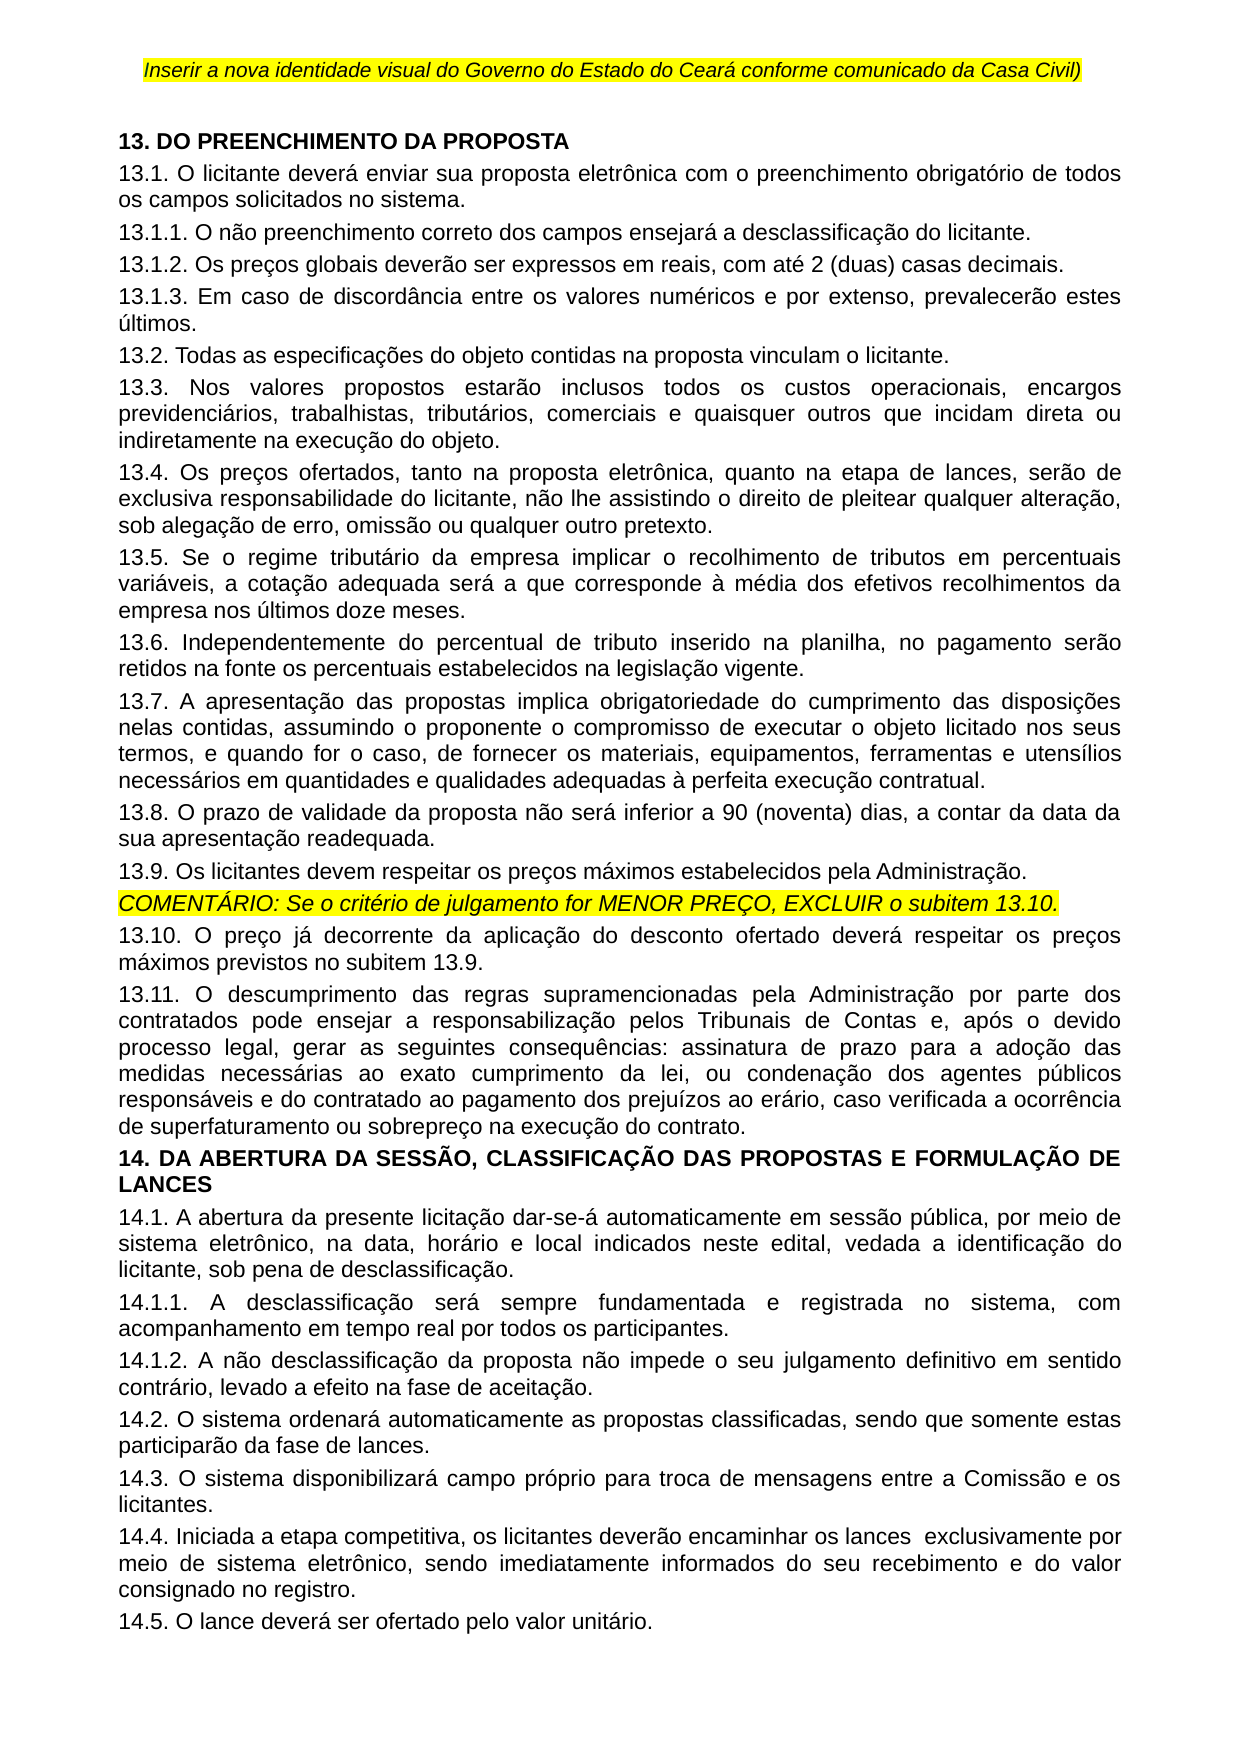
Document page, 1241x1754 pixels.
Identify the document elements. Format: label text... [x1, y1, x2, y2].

text 13. DO PREENCHIMENTO DA PROPOSTA [118, 128, 1122, 154]
text 13.11. O descumprimento das regras supramencionadas pela Administração por parte dos contratados pode ensejar a responsabilização pelos Tribunais de Contas e, após o devido processo legal, gerar as seguintes consequências: assinatura de prazo para a adoção das medidas necessárias ao exato cumprimento da lei, ou condenação dos agentes públicos responsáveis e do contratado ao pagamento dos prejuízos ao erário, caso verificada a ocorrência de superfaturamento ou sobrepreço na execução do contrato. [118, 981, 1122, 1139]
text 13.1.3. Em caso de discordância entre os valores numéricos e por extenso, prevalecerão estes últimos. [118, 283, 1122, 336]
text 13.10. O preço já decorrente da aplicação do desconto ofertado deverá respeitar os preços máximos previstos no subitem 13.9. [118, 922, 1122, 975]
text 13.4. Os preços ofertados, tanto na proposta eletrônica, quanto na etapa de lances, serão de exclusiva responsabilidade do licitante, não lhe assistindo o direito de pleitear qualquer alteração, sob alegação de erro, omissão ou qualquer outro pretexto. [118, 459, 1122, 538]
text 14.5. O lance deverá ser ofertado pelo valor unitário. [118, 1608, 1122, 1634]
text 13.8. O prazo de validade da proposta não será inferior a 90 (noventa) dias, a contar da data da sua apresentação readequada. [118, 799, 1122, 852]
text 14.4. Iniciada a etapa competitiva, os licitantes deverão encaminhar os lances exclusivamente por meio de sistema eletrônico, sendo imediatamente informados do seu recebimento e do valor consignado no registro. [118, 1523, 1122, 1602]
text 13.9. Os licitantes devem respeitar os preços máximos estabelecidos pela Administração. [118, 858, 1122, 884]
text 13.1. O licitante deverá enviar sua proposta eletrônica com o preenchimento obrigatório de todos os campos solicitados no sistema. [118, 160, 1122, 213]
text 13.5. Se o regime tributário da empresa implicar o recolhimento de tributos em percentuais variáveis, a cotação adequada será a que corresponde à média dos efetivos recolhimentos da empresa nos últimos doze meses. [118, 544, 1122, 623]
text 13.1.2. Os preços globais deverão ser expressos em reais, com até 2 (duas) casas decimais. [118, 251, 1122, 277]
text 13.2. Todas as especificações do objeto contidas na proposta vinculam o licitante. [118, 342, 1122, 368]
text 13.3. Nos valores propostos estarão inclusos todos os custos operacionais, encargos previdenciários, trabalhistas, tributários, comerciais e quaisquer outros que incidam direta ou indiretamente na execução do objeto. [118, 374, 1122, 453]
text COMENTÁRIO: Se o critério de julgamento for MENOR PREÇO, EXCLUIR o subitem 13.10. [118, 890, 1122, 916]
text 14.1.2. A não desclassificação da proposta não impede o seu julgamento definitivo em sentido contrário, levado a efeito na fase de aceitação. [118, 1347, 1122, 1400]
text 13.7. A apresentação das propostas implica obrigatoriedade do cumprimento das disposições nelas contidas, assumindo o proponente o compromisso de executar o objeto licitado nos seus termos, e quando for o caso, de fornecer os materiais, equipamentos, ferramentas e utensílios necessários em quantidades e qualidades adequadas à perfeita execução contratual. [118, 688, 1122, 793]
text 14.1. A abertura da presente licitação dar-se-á automaticamente em sessão pública, por meio de sistema eletrônico, na data, horário e local indicados neste edital, vedada a identificação do licitante, sob pena de desclassificação. [118, 1204, 1122, 1283]
text 14.2. O sistema ordenará automaticamente as propostas classificadas, sendo que somente estas participarão da fase de lances. [118, 1406, 1122, 1459]
text 13.6. Independentemente do percentual de tributo inserido na planilha, no pagamento serão retidos na fonte os percentuais estabelecidos na legislação vigente. [118, 629, 1122, 682]
text 14. DA ABERTURA DA SESSÃO, CLASSIFICAÇÃO DAS PROPOSTAS E FORMULAÇÃO DE LANCES [118, 1145, 1122, 1198]
text 14.3. O sistema disponibilizará campo próprio para troca de mensagens entre a Comissão e os licitantes. [118, 1464, 1122, 1517]
text 14.1.1. A desclassificação será sempre fundamentada e registrada no sistema, com acompanhamento em tempo real por todos os participantes. [118, 1289, 1122, 1341]
text 13.1.1. O não preenchimento correto dos campos ensejará a desclassificação do licitante. [118, 218, 1122, 245]
